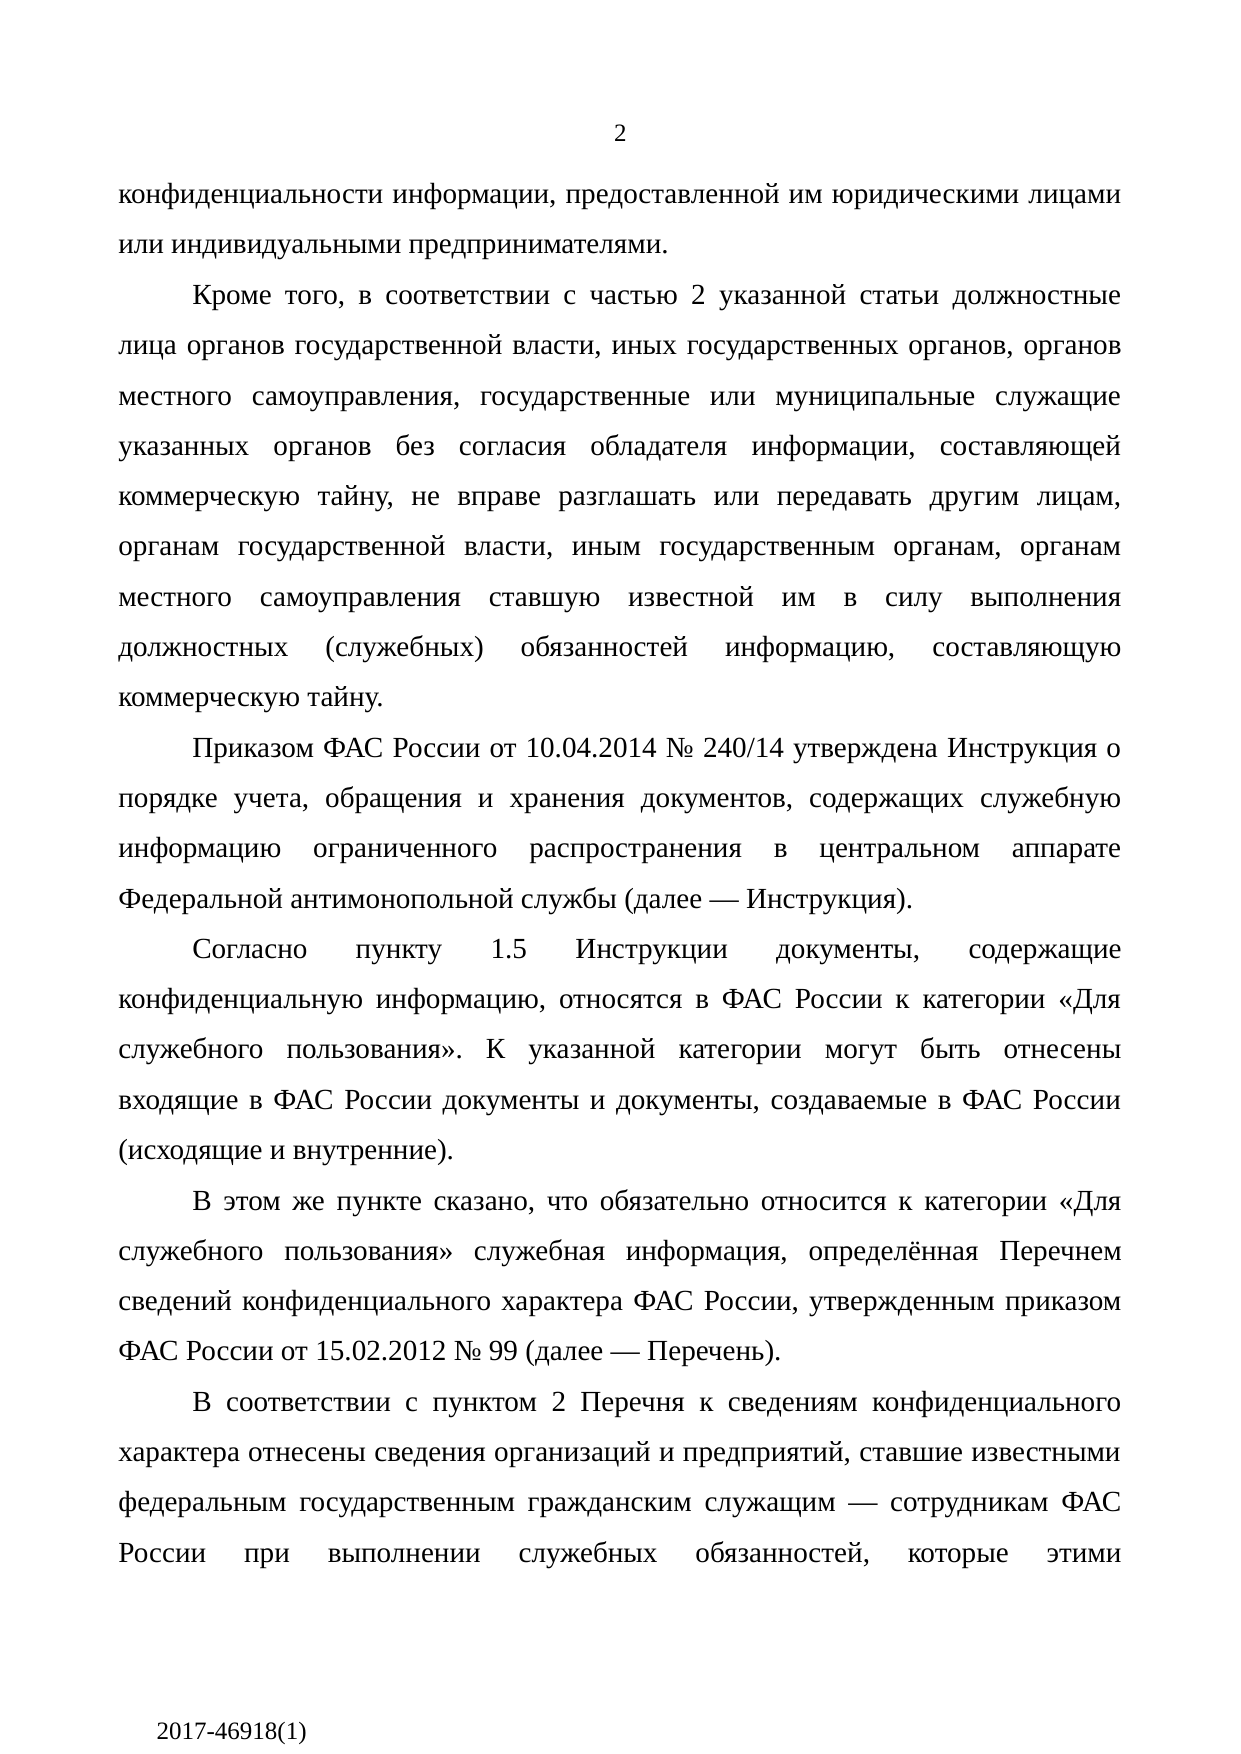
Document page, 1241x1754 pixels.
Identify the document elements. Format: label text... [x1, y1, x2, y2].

text В этом же пункте сказано, что обязательно относится к категории «Для служебного пользования» служебная информация, определённая Перечнем сведений конфиденциального характера ФАС России, утвержденным приказом ФАС России от 15.02.2012 № 99 (далее — Перечень). [118, 1183, 1122, 1367]
text Согласно пункту 1.5 Инструкции документы, содержащие конфиденциальную информацию, относятся в ФАС России к категории «Для служебного пользования». К указанной категории могут быть отнесены входящие в ФАС России документы и документы, создаваемые в ФАС России (исходящие и внутренние). [118, 931, 1122, 1166]
text Приказом ФАС России от 10.04.2014 № 240/14 утверждена Инструкция о порядке учета, обращения и хранения документов, содержащих служебную информацию ограниченного распространения в центральном аппарате Федеральной антимонопольной службы (далее — Инструкция). [118, 730, 1122, 914]
text конфиденциальности информации, предоставленной им юридическими лицами или индивидуальными предпринимателями. [118, 176, 1122, 260]
text В соответствии с пунктом 2 Перечня к сведениям конфиденциального характера отнесены сведения организаций и предприятий, ставшие известными федеральным государственным гражданским служащим — сотрудникам ФАС России при выполнении служебных обязанностей, которые этими [118, 1384, 1122, 1568]
text Кроме того, в соответствии с частью 2 указанной статьи должностные лица органов государственной власти, иных государственных органов, органов местного самоуправления, государственные или муниципальные служащие указанных органов без согласия обладателя информации, составляющей коммерческую тайну, не вправе разглашать или передавать другим лицам, органам государственной власти, иным государственным органам, органам местного самоуправления ставшую известной им в силу выполнения должностных (служебных) обязанностей информацию, составляющую коммерческую тайну. [118, 277, 1122, 713]
